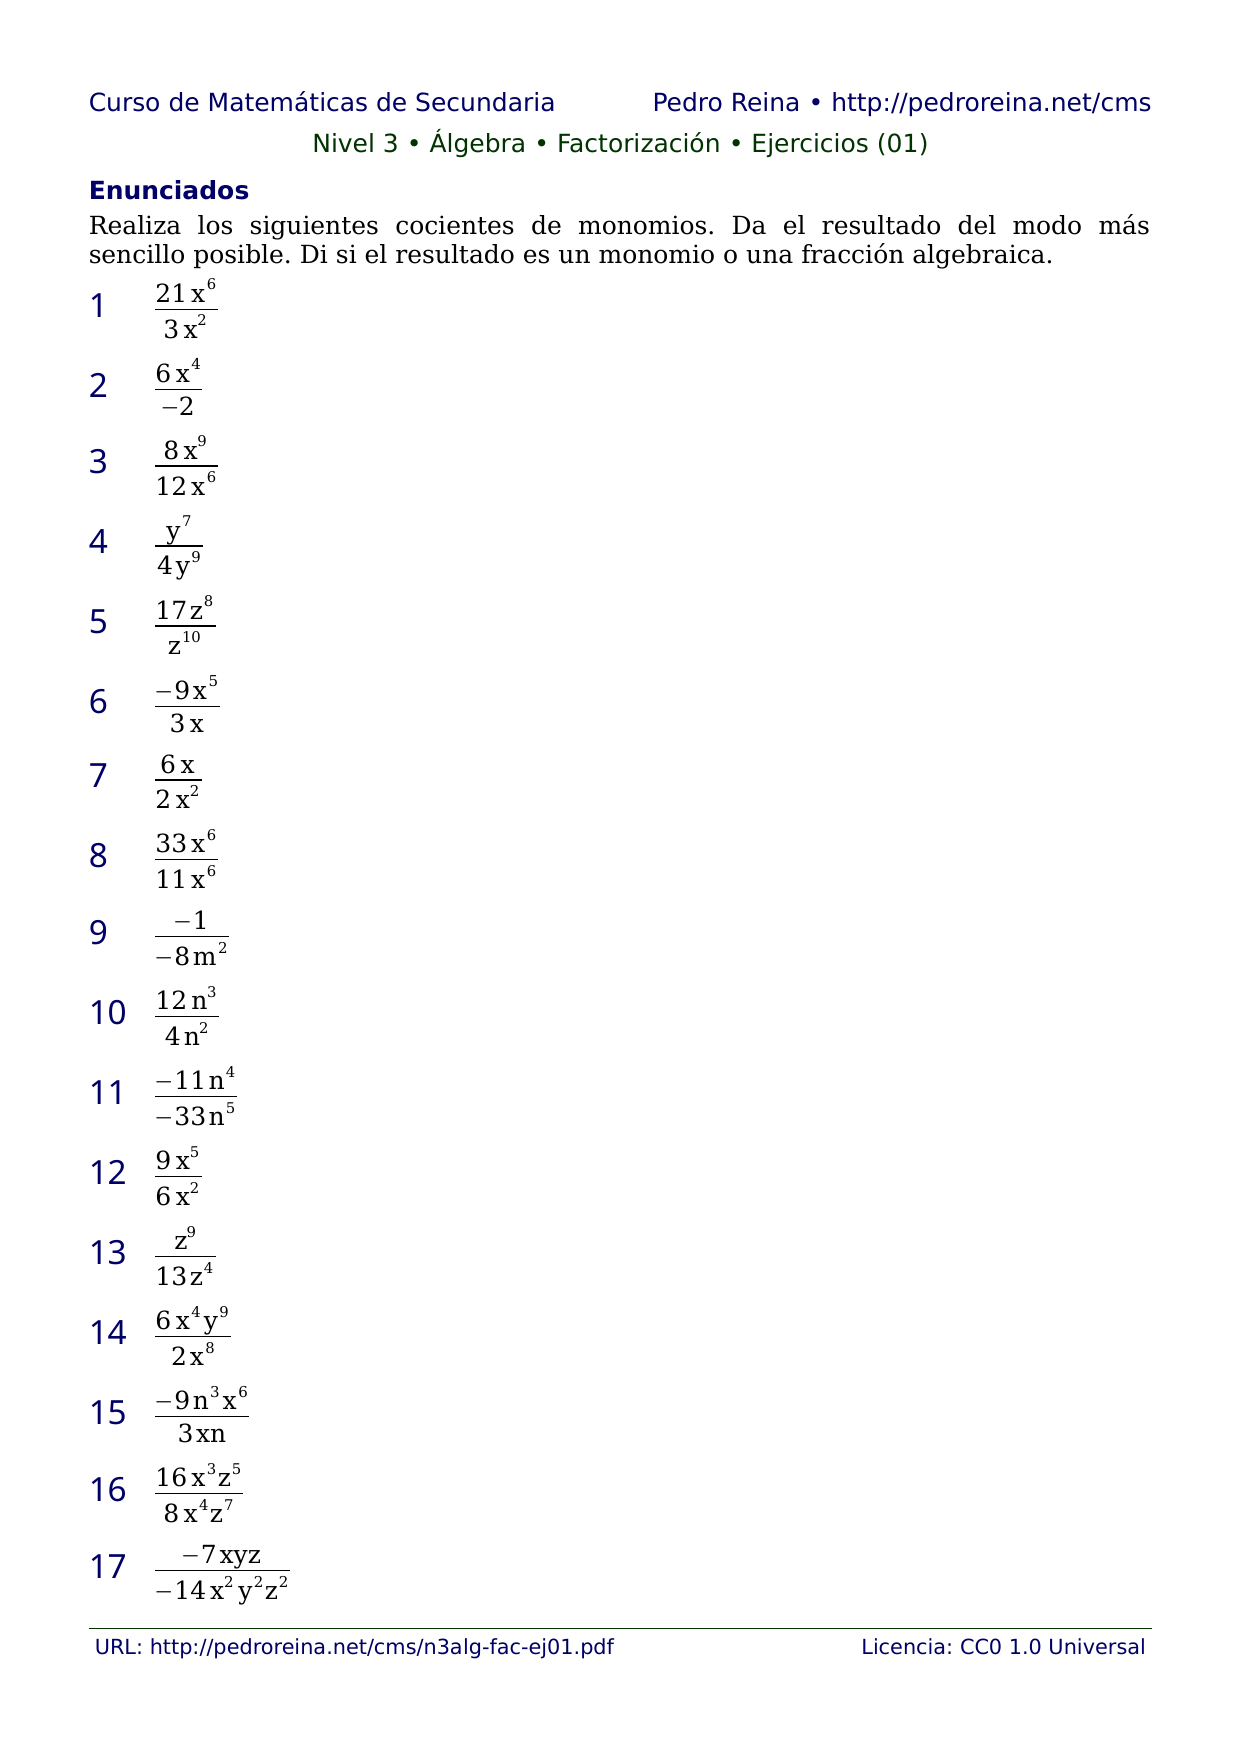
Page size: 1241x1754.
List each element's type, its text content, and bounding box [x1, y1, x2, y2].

text Realiza los siguientes cocientes de monomios. Da el resultado del modo más sencillo posible. Di si el resultado es un monomio o una fracción algebraica. [88, 211, 1152, 270]
text Enunciados [88, 176, 1152, 206]
text Curso de Matemáticas de Secundaria Pedro Reina • http://pedroreina.net/cms [88, 88, 1152, 118]
text Nivel 3 • Álgebra • Factorización • Ejercicios (01) [88, 129, 1152, 159]
